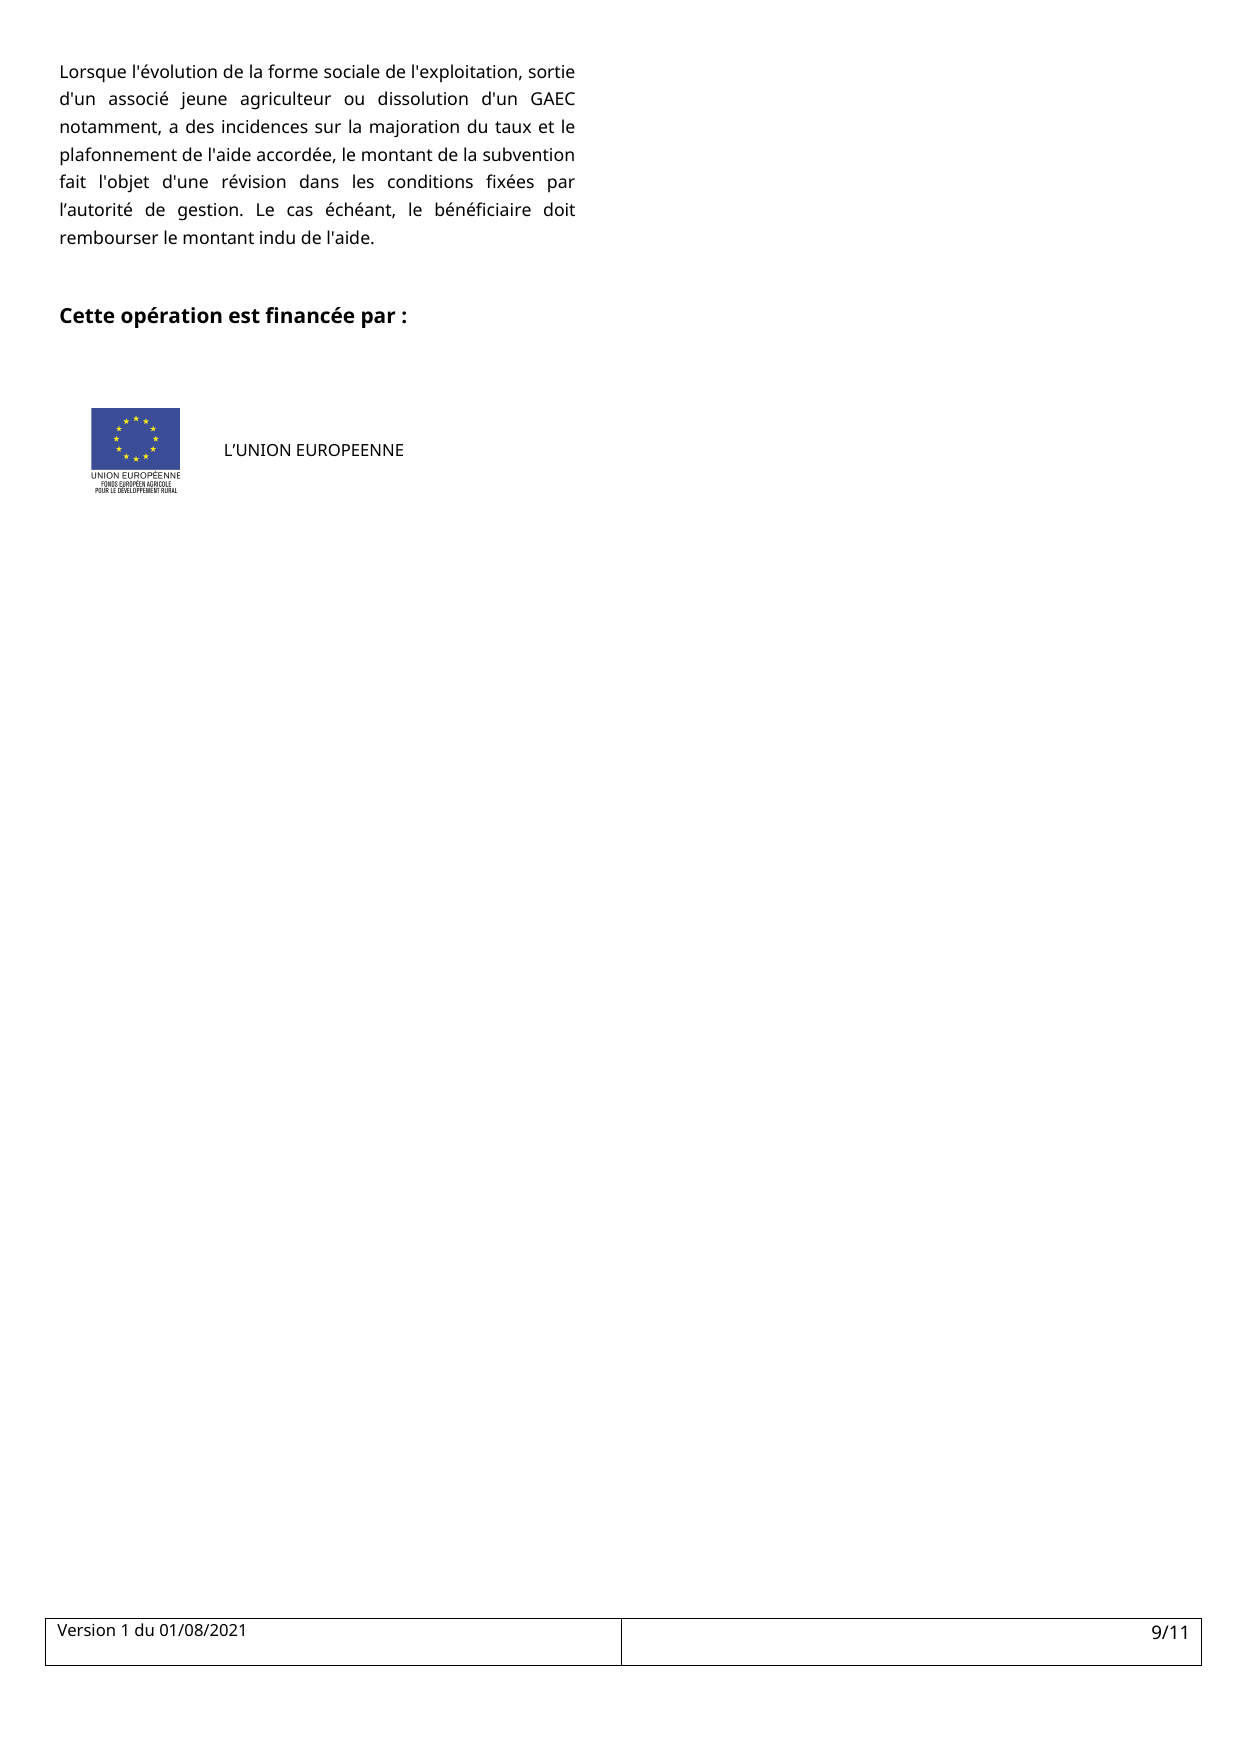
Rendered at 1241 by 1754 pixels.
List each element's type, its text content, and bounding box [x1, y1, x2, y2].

table_header [59, 409, 212, 513]
text Lorsque l'évolution de la forme sociale de l'exploitation, sortie d'un associé jeune agriculteur ou dissolution d'un GAEC notamment, a des incidences sur la majoration du taux et le plafonnement de l'aide accordée, le montant de la subvention fait l'objet d'une révision dans les conditions fixées par l’autorité de gestion. Le cas échéant, le bénéficiaire doit rembourser le montant indu de l'aide. [59, 59, 576, 249]
table_header L’UNION EUROPEENNE [213, 409, 613, 513]
picture [91, 408, 180, 493]
text Cette opération est financée par : [59, 302, 576, 330]
